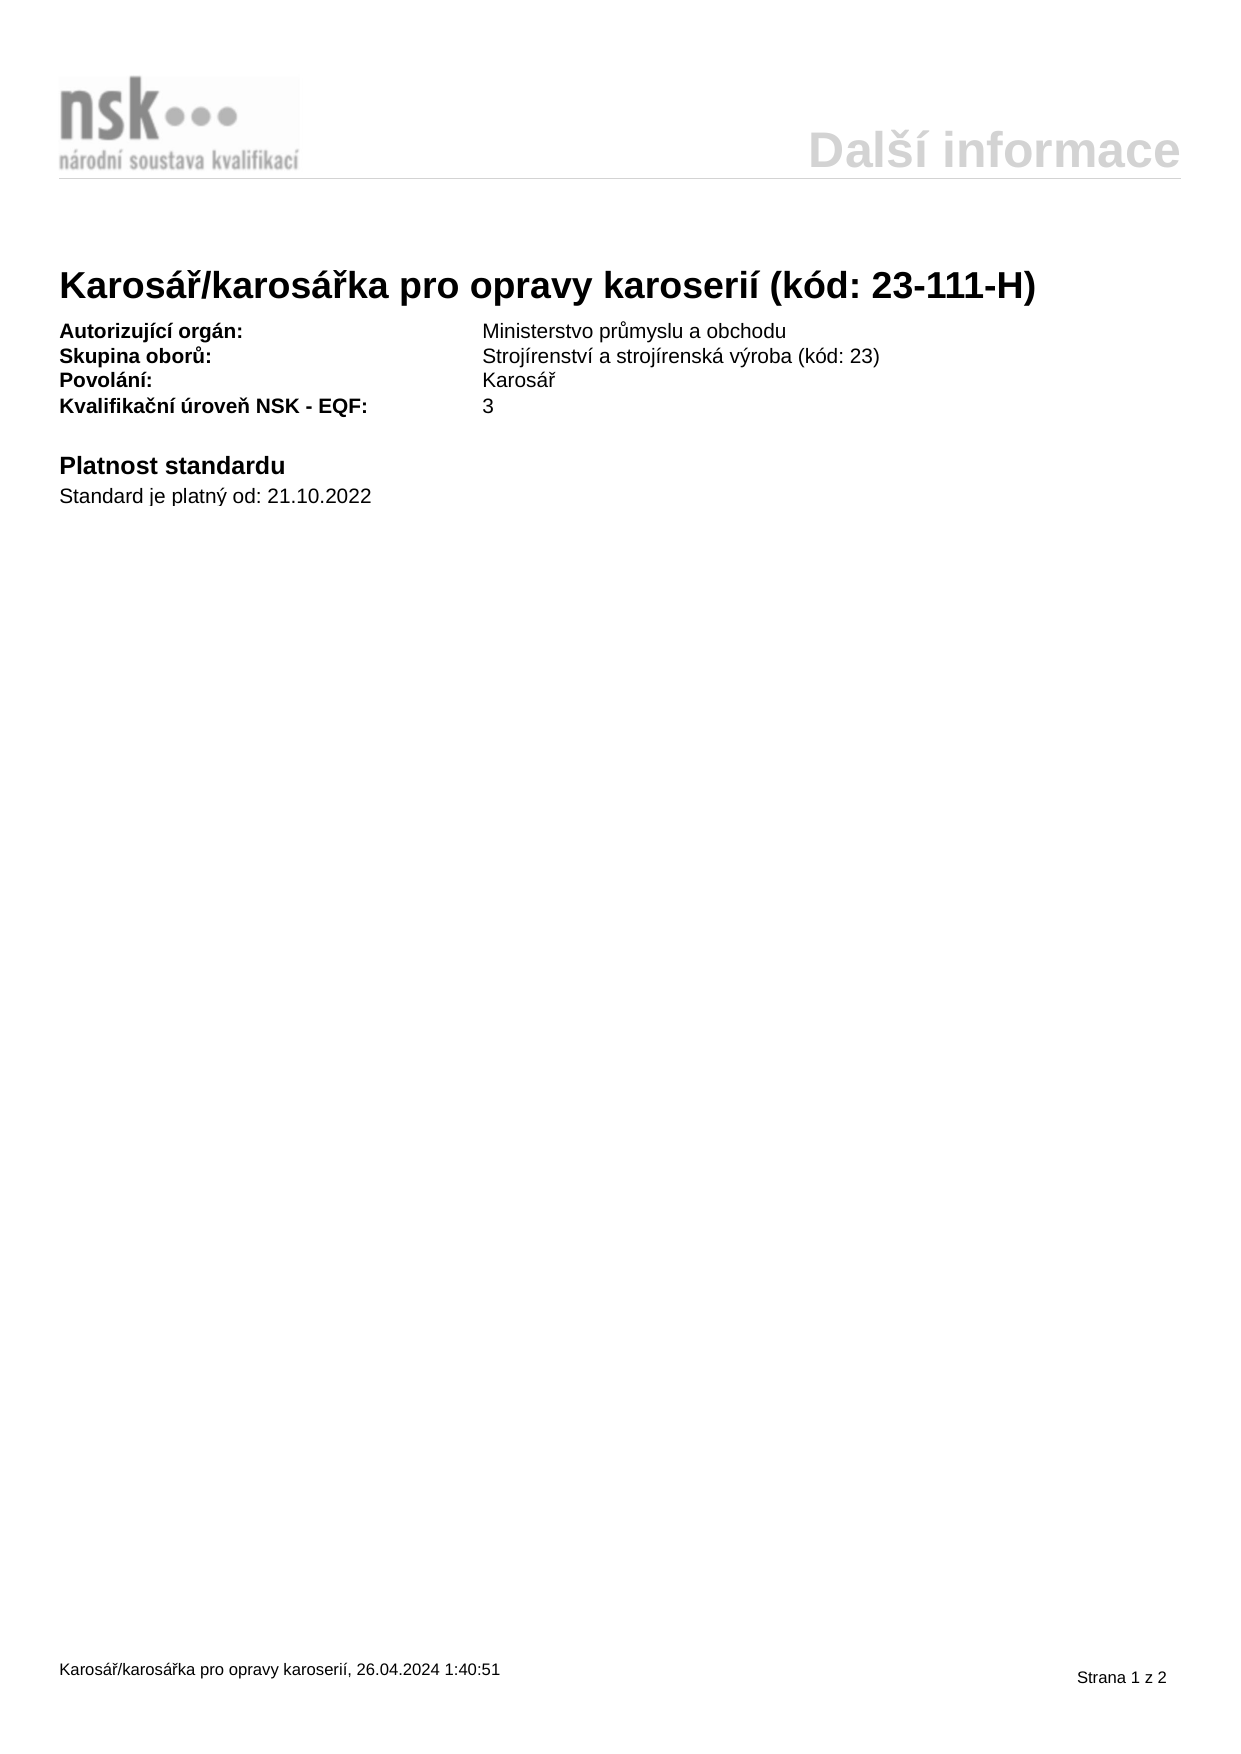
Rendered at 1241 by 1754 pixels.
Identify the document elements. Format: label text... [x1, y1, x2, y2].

table_cell [627, 196, 861, 224]
table_cell Standard je platný od: 21.10.2022 [59, 484, 1181, 506]
table_cell [59, 307, 119, 319]
table_cell [1167, 506, 1181, 806]
table_cell Karosář [482, 368, 1181, 393]
picture [58, 59, 620, 172]
table_cell [861, 418, 1167, 447]
table_cell [119, 172, 482, 178]
table_cell [619, 1384, 627, 1659]
table_cell Strana 1 z 2 [861, 1660, 1167, 1696]
table_cell [627, 418, 861, 447]
table_cell [861, 1106, 1167, 1383]
table_cell [861, 307, 1167, 319]
table_cell Skupina oborů: [59, 344, 482, 368]
table_cell [1167, 1660, 1181, 1696]
table_cell [482, 806, 619, 1106]
table_cell [1167, 418, 1181, 447]
table_cell [59, 806, 119, 1106]
table_cell [119, 196, 482, 224]
table_cell [119, 418, 482, 447]
table_cell Strojírenství a strojírenská výroba (kód: 23) [482, 344, 1181, 368]
table_cell [627, 1384, 861, 1659]
table_cell [119, 1384, 482, 1659]
table_cell [482, 196, 619, 224]
table_cell [482, 418, 619, 447]
table_cell [1167, 1106, 1181, 1383]
table_cell [627, 506, 861, 806]
table_cell [59, 506, 119, 806]
table_cell [1167, 196, 1181, 224]
table_cell [619, 172, 627, 178]
table_cell [482, 1106, 619, 1383]
table_cell 3 [482, 394, 1181, 417]
table_cell [627, 1106, 861, 1383]
table_cell [627, 307, 861, 319]
table_cell Povolání: [59, 368, 482, 392]
table_cell [861, 806, 1167, 1106]
table_cell Karosář/karosářka pro opravy karoserií, 26.04.2024 1:40:51 [59, 1660, 861, 1696]
table_cell [59, 1106, 119, 1383]
table_cell [119, 506, 482, 806]
table_cell [619, 196, 627, 224]
table_cell [619, 806, 627, 1106]
table_cell Karosář/karosářka pro opravy karoserií (kód: 23-111-H) [59, 224, 1181, 307]
table_cell [59, 1384, 119, 1659]
table_cell [59, 179, 1181, 196]
table_cell [619, 307, 627, 319]
table_cell [119, 806, 482, 1106]
table_cell [482, 1384, 619, 1659]
table_cell Kvalifikační úroveň NSK - EQF: [59, 394, 482, 417]
table_cell Autorizující orgán: [59, 319, 482, 343]
table_cell [482, 172, 619, 178]
table_cell [1167, 806, 1181, 1106]
table_cell [482, 307, 619, 319]
table_cell [119, 1106, 482, 1383]
table_cell Ministerstvo průmyslu a obchodu [482, 319, 1181, 344]
table_cell [861, 1384, 1167, 1659]
table_cell [59, 172, 119, 178]
table_cell Platnost standardu [59, 448, 1181, 483]
table_cell [619, 506, 627, 806]
table_cell [1167, 307, 1181, 319]
table_cell [482, 506, 619, 806]
table_cell [1167, 1384, 1181, 1659]
table_cell [861, 196, 1167, 224]
table_cell [119, 307, 482, 319]
table_cell [59, 418, 119, 447]
table_cell [59, 196, 119, 224]
table_cell [861, 506, 1167, 806]
table_header [620, 59, 627, 172]
table_cell [619, 418, 627, 447]
table_cell [619, 1106, 627, 1383]
table_header Další informace [627, 59, 1181, 178]
table_cell [627, 806, 861, 1106]
